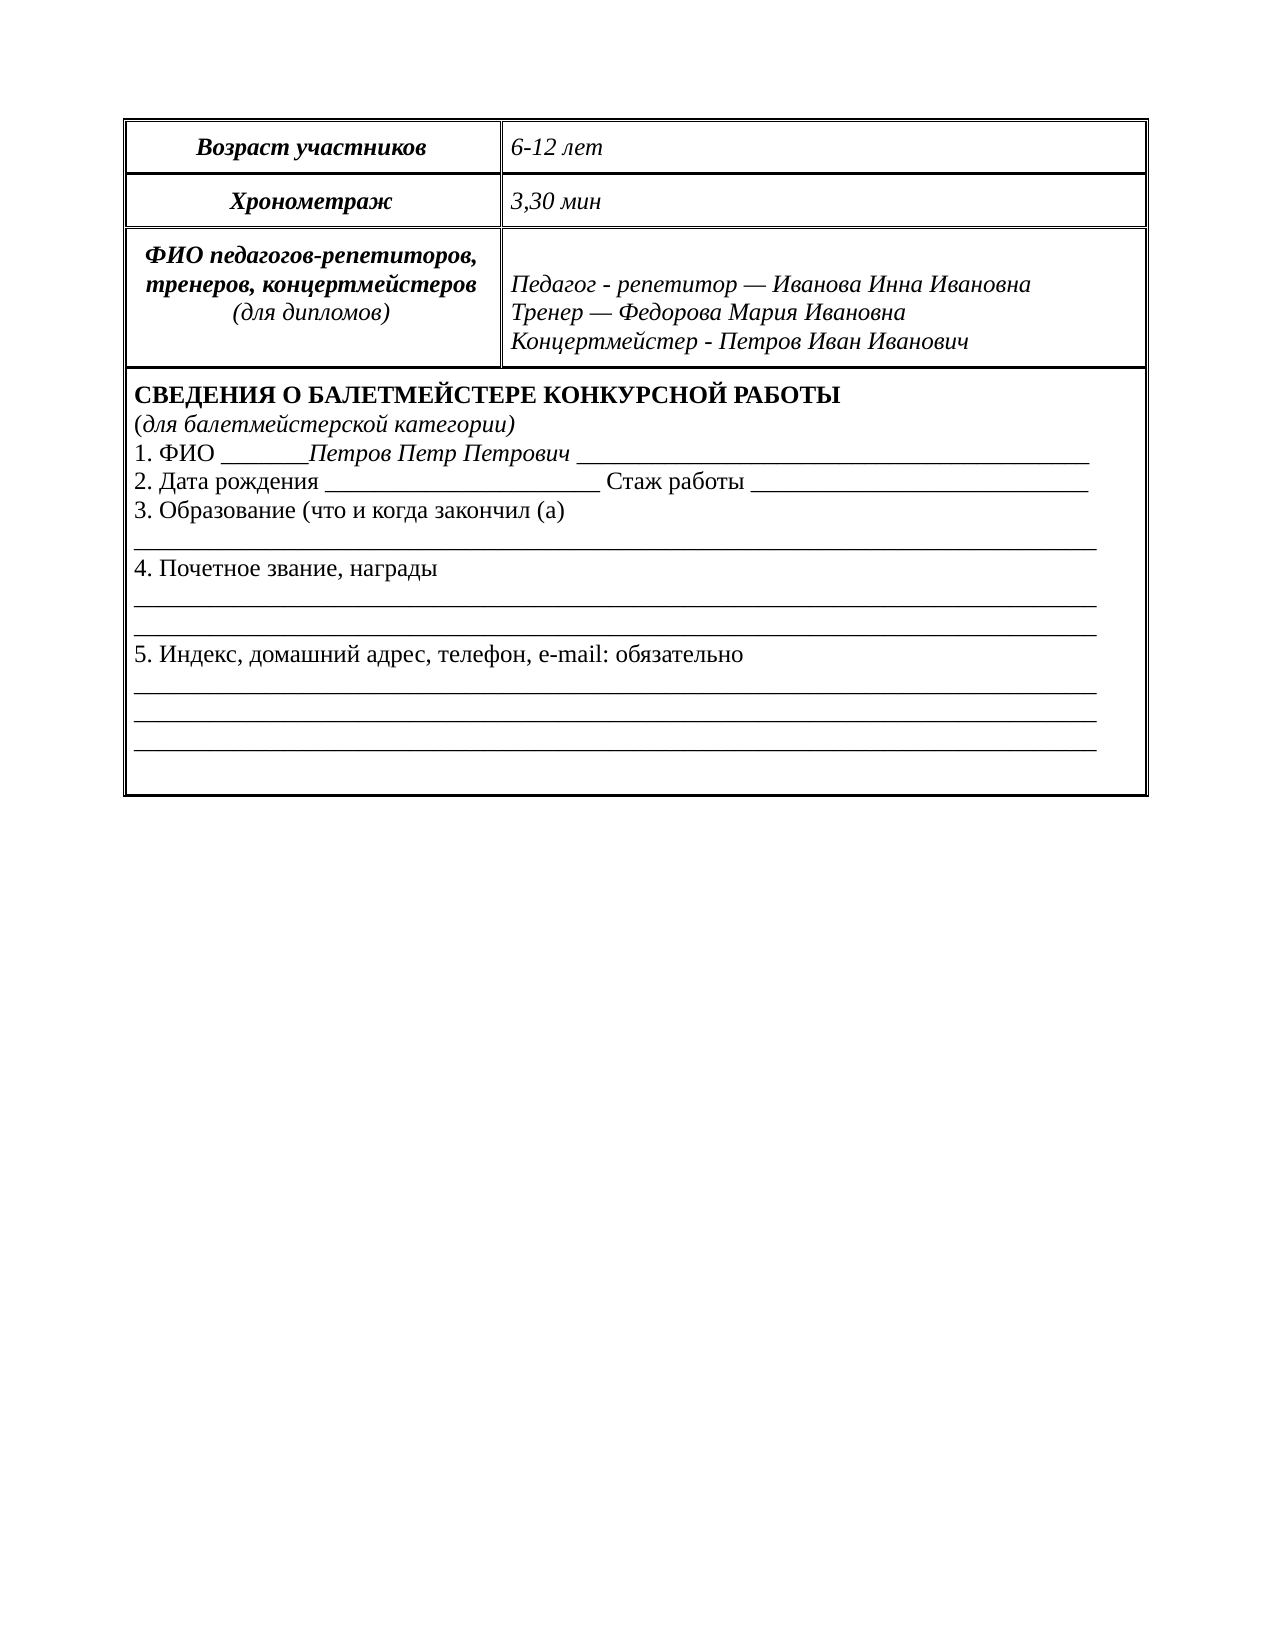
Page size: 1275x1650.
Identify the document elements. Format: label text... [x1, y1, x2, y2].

table_cell 3,30 мин [503, 175, 1145, 226]
table_cell ФИО педагогов-репетиторов, тренеров, концертмейстеров (для дипломов) [127, 229, 500, 366]
table_cell СВЕДЕНИЯ О БАЛЕТМЕЙСТЕРЕ КОНКУРСНОЙ РАБОТЫ (для балетмейстерской категории) 1. ФИО _______Петров Петр Петрович _________________________________________ 2. Дата рождения ______________________ Стаж работы ___________________________ 3. Образование (что и когда закончил (а) _____________________________________________________________________________ 4. Почетное звание, награды _____________________________________________________________________________ _____________________________________________________________________________ 5. Индекс, домашний адрес, телефон, e-mail: обязательно _____________________________________________________________________________ _____________________________________________________________________________ _____________________________________________________________________________ [127, 369, 1145, 793]
table_cell Возраст участников [127, 122, 500, 172]
table_cell Хронометраж [127, 175, 500, 226]
table_cell Педагог - репетитор — Иванова Инна Ивановна Тренер — Федорова Мария Ивановна Концертмейстер - Петров Иван Иванович [503, 229, 1145, 366]
table_cell 6-12 лет [503, 122, 1145, 172]
